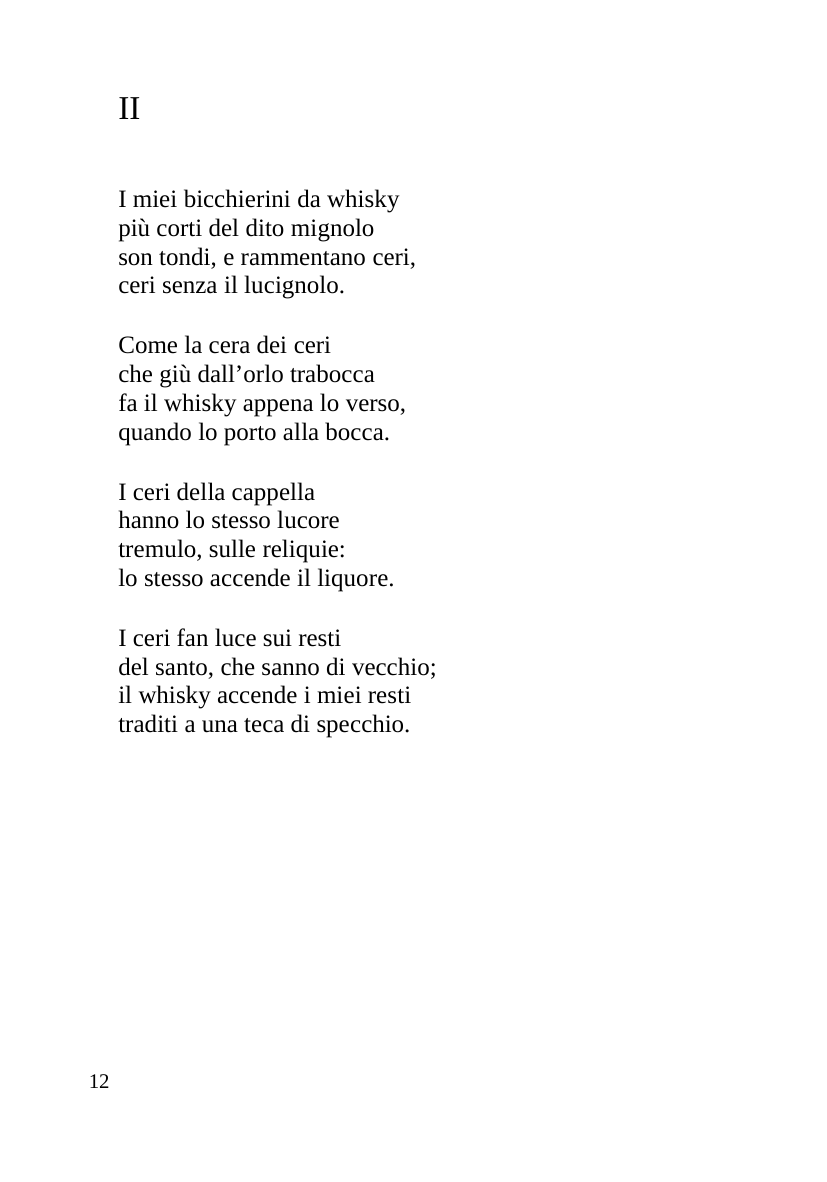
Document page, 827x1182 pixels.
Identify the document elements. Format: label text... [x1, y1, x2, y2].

text I miei bicchierini da whisky [118, 184, 738, 213]
text son tondi, e rammentano ceri, [118, 242, 738, 271]
text Come la cera dei ceri [118, 331, 738, 359]
text ceri senza il lucignolo. [118, 271, 738, 299]
text del santo, che sanno di vecchio; [118, 652, 738, 680]
text I ceri fan luce sui resti [118, 623, 738, 652]
text lo stesso accende il liquore. [118, 563, 738, 592]
subtitle II [118, 88, 738, 127]
text tremulo, sulle reliquie: [118, 534, 738, 563]
text I ceri della cappella [118, 477, 738, 505]
text che giù dall’orlo trabocca [118, 359, 738, 388]
text fa il whisky appena lo verso, [118, 388, 738, 417]
text hanno lo stesso lucore [118, 505, 738, 534]
text il whisky accende i miei resti [118, 680, 738, 709]
text quando lo porto alla bocca. [118, 417, 738, 446]
text traditi a una teca di specchio. [118, 709, 738, 738]
text più corti del dito mignolo [118, 213, 738, 242]
